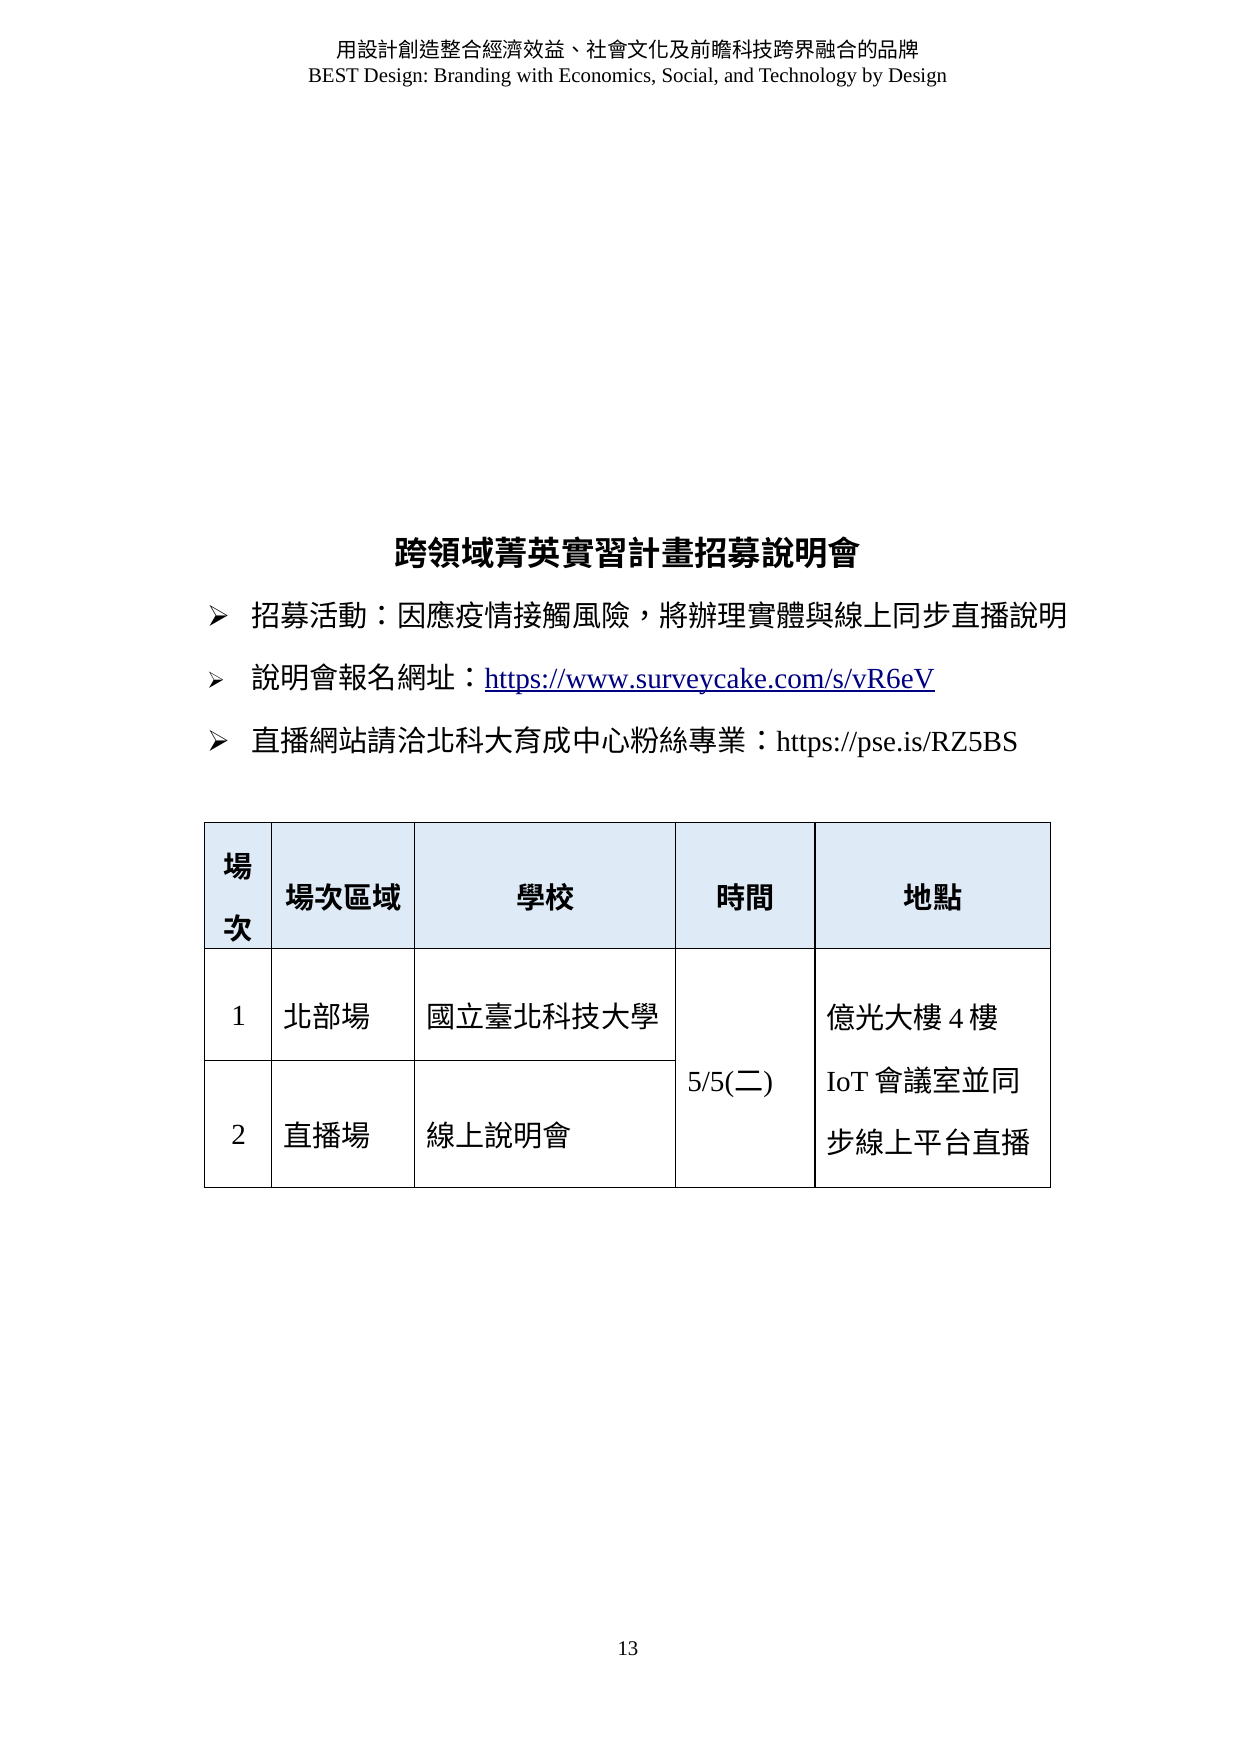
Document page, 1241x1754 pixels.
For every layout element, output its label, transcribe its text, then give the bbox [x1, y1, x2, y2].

table_cell 5/5(二) [676, 949, 814, 1187]
table_header 場次區域 [272, 823, 414, 948]
table_header 地點 [816, 823, 1050, 948]
table_cell 北部場 [272, 949, 414, 1060]
table_cell 1 [205, 949, 271, 1060]
table_header 學校 [415, 823, 675, 948]
list 招募活動：因應疫情接觸風險，將辦理實體與線上同步直播說明 [207, 572, 1137, 634]
list 說明會報名網址：https://www.surveycake.com/s/vR6eV [207, 634, 1137, 697]
table_cell 國立臺北科技大學 [415, 949, 675, 1060]
table_header 場次 [205, 823, 271, 948]
table_cell 線上說明會 [415, 1061, 675, 1187]
list 直播網站請洽北科大育成中心粉絲專業：https://pse.is/RZ5BS [207, 697, 1137, 759]
table_cell 2 [205, 1061, 271, 1187]
table_cell 直播場 [272, 1061, 414, 1187]
table_header 時間 [676, 823, 814, 948]
text 跨領域菁英實習計畫招募說明會 [118, 509, 1137, 572]
table_cell 億光大樓4樓IoT會議室並同步線上平台直播 [816, 949, 1050, 1187]
